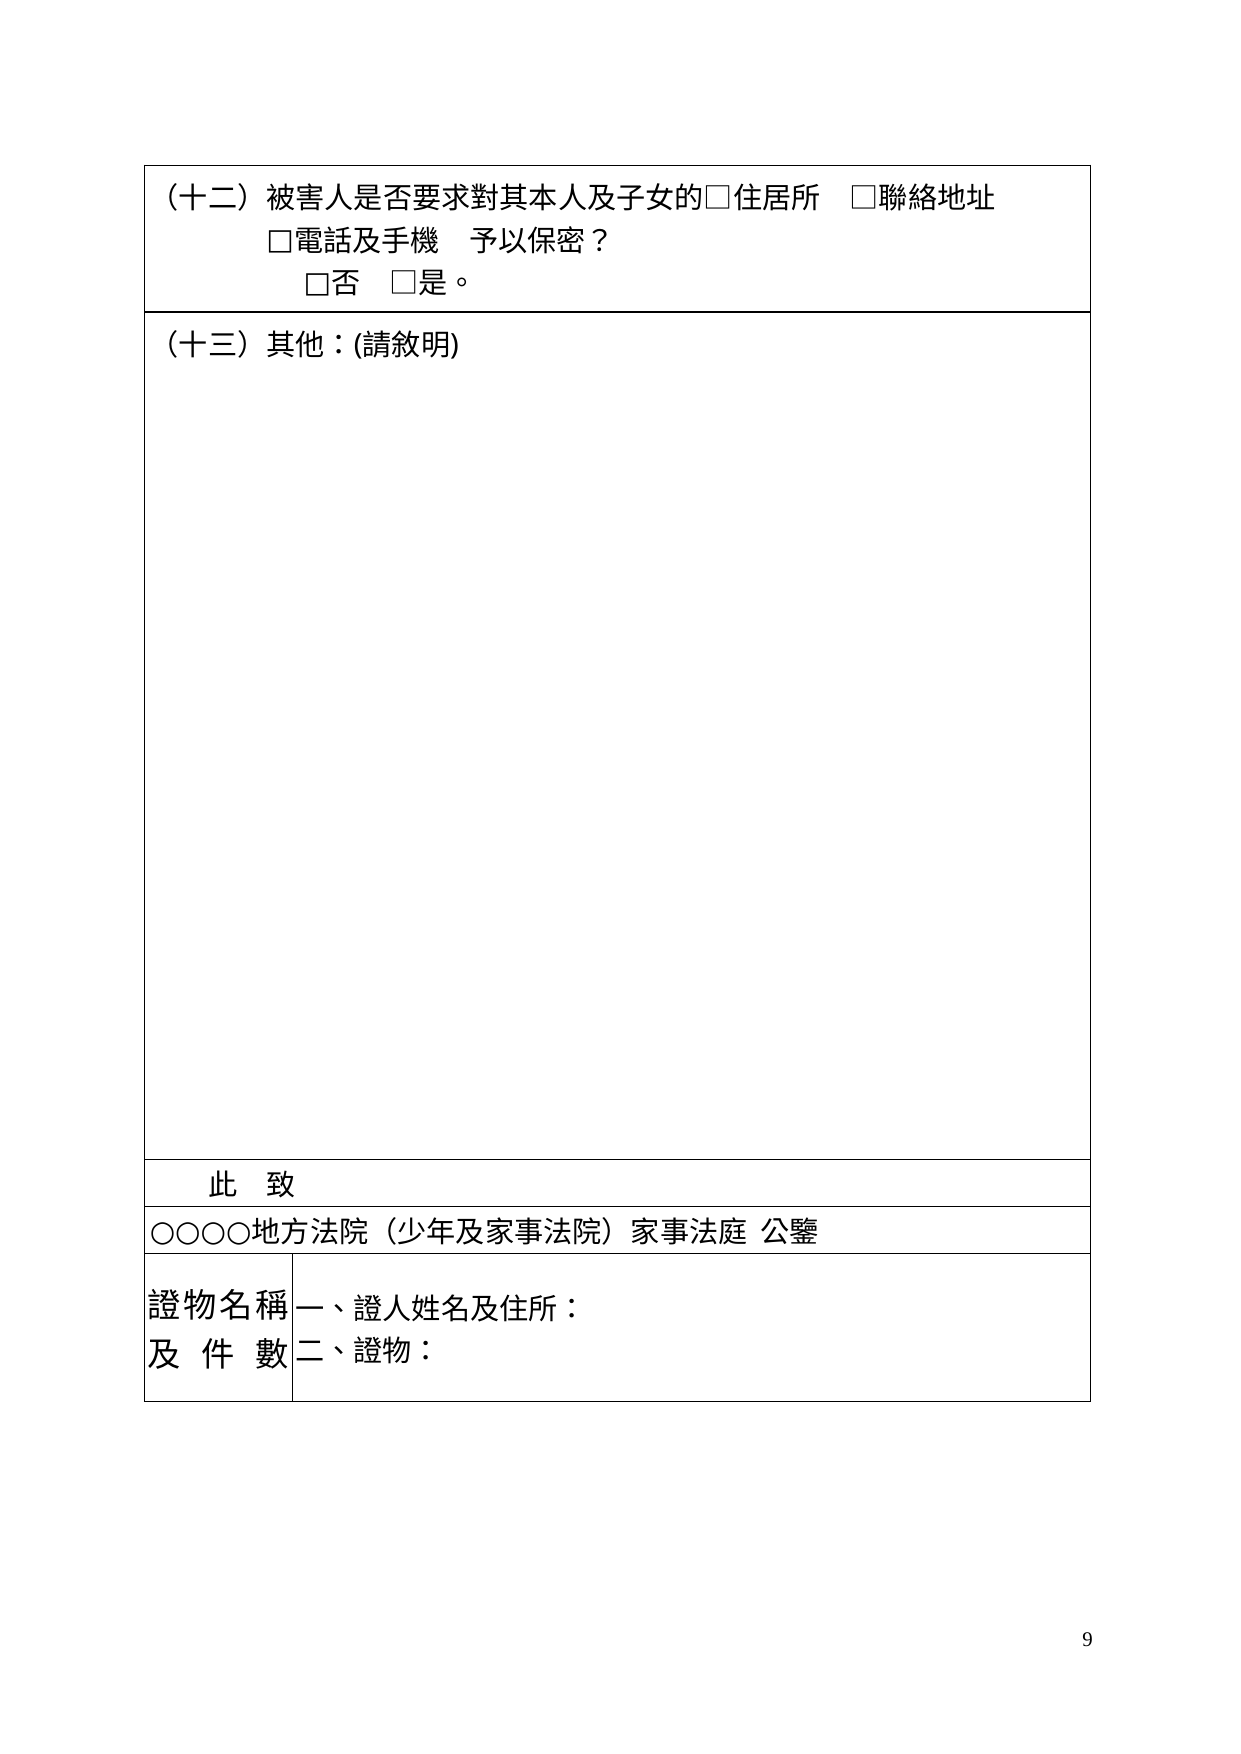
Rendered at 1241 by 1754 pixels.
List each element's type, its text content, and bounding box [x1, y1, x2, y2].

table_cell 一、證人姓名及住所： 二、證物： [293, 1254, 1090, 1401]
table_cell （十三）其他：(請敘明) [145, 313, 1090, 1158]
table_cell 此 致 [145, 1160, 1090, 1206]
table_cell ○○○○地方法院（少年及家事法院）家事法庭 公鑒 [145, 1207, 1090, 1253]
table_cell 證物名稱 及件數 [145, 1254, 292, 1401]
table_cell （十二）被害人是否要求對其本人及子女的□住居所 □聯絡地址 □電話及手機 予以保密？ □否 □是。 [145, 166, 1090, 311]
